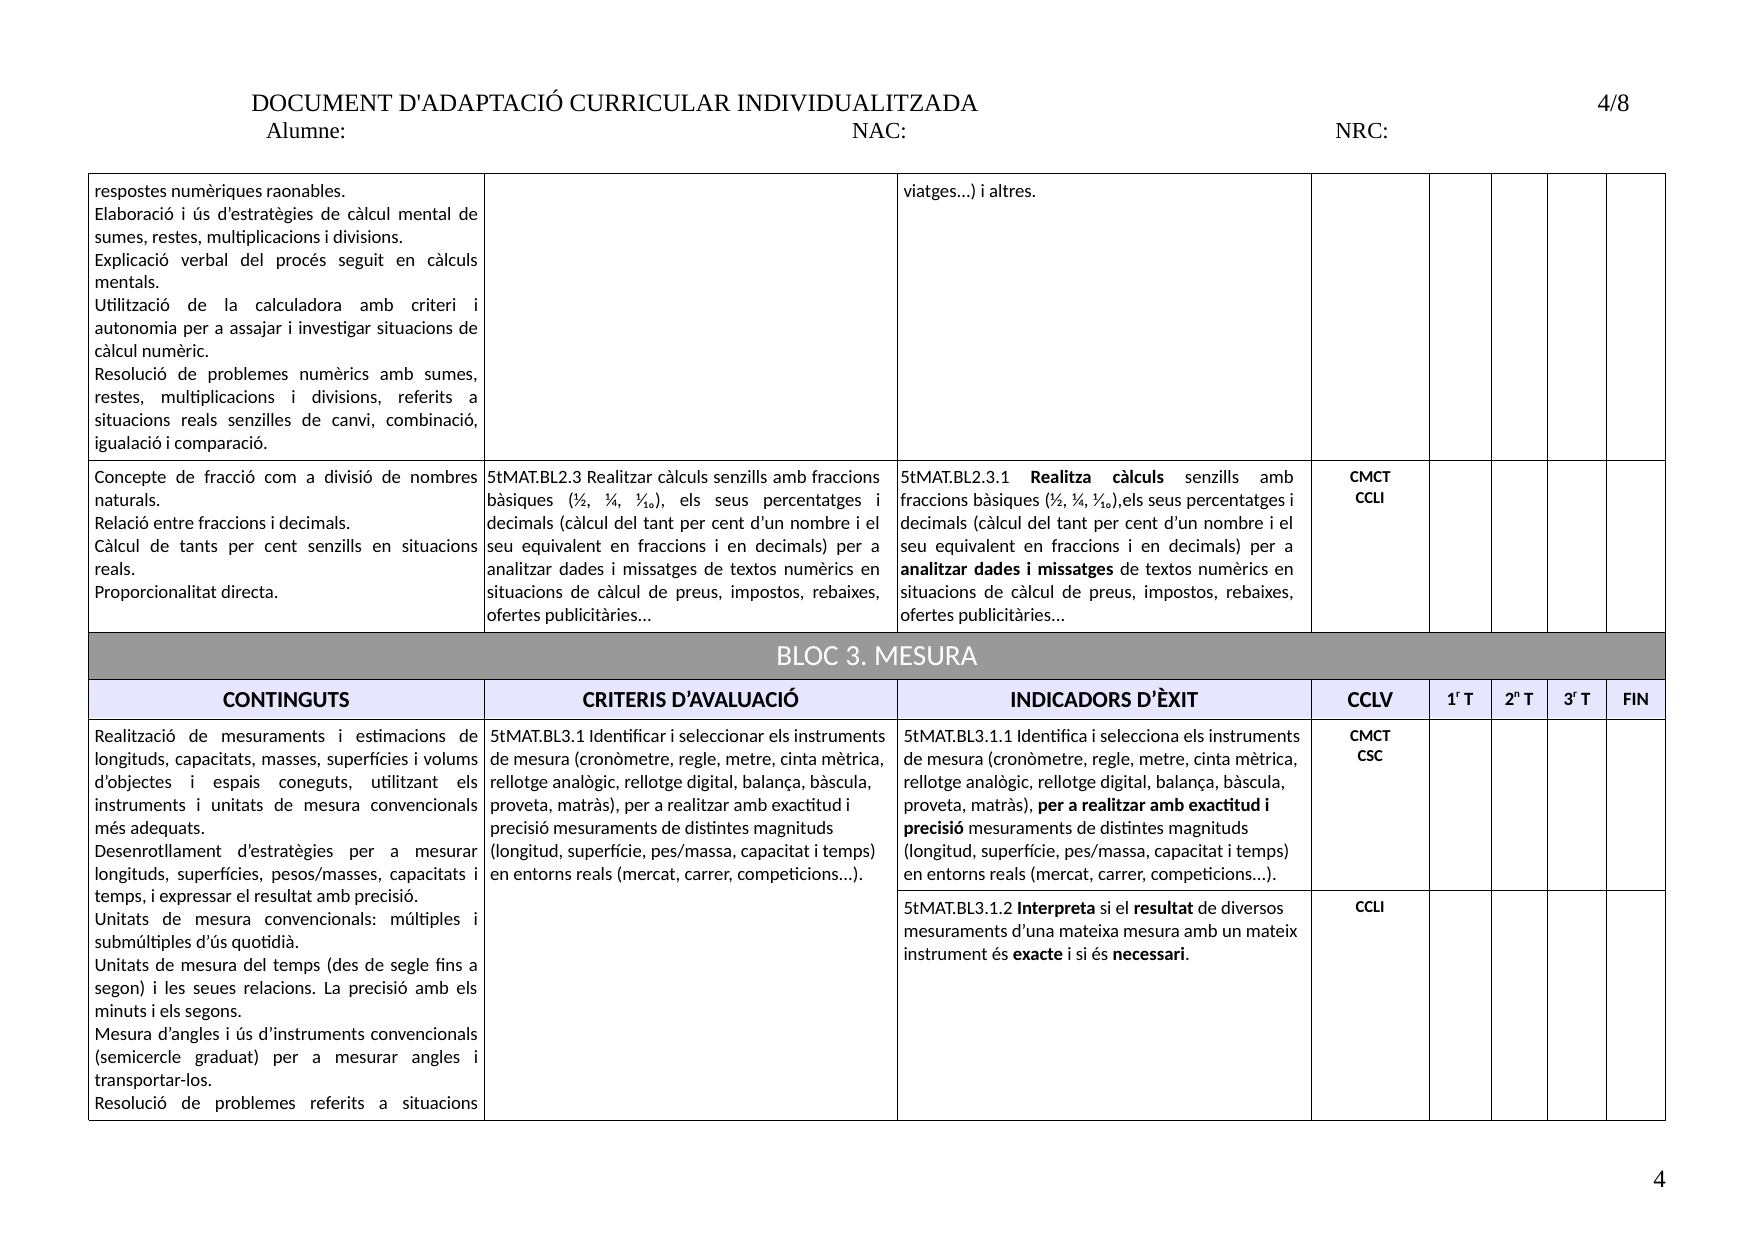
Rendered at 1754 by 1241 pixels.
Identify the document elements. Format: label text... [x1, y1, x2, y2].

table_cell CRITERIS D’AVALUACIÓ [485, 680, 897, 718]
table_cell [1430, 174, 1491, 460]
table_cell INDICADORS D’ÈXIT [898, 680, 1311, 718]
table_cell [1492, 174, 1547, 460]
table_cell 3r T [1548, 680, 1606, 718]
table_cell [1607, 720, 1665, 890]
table_cell [1607, 461, 1665, 632]
table_cell 5tMAT.BL3.1 Identificar i seleccionar els instruments de mesura (cronòmetre, regle, metre, cinta mètrica, rellotge analògic, rellotge digital, balança, bàscula, proveta, matràs), per a realitzar amb exactitud i precisió mesuraments de distintes magnituds (longitud, superfície, pes/massa, capacitat i temps) en entorns reals (mercat, carrer, competicions...). [485, 720, 897, 1119]
table_cell 1r T [1430, 680, 1491, 718]
table_cell 5tMAT.BL3.1.2 Interpreta si el resultat de diversos mesuraments d’una mateixa mesura amb un mateix instrument és exacte i si és necessari. [898, 891, 1311, 1119]
table_cell [1430, 461, 1491, 632]
table_cell CONTINGUTS [89, 680, 484, 718]
table_cell [1492, 461, 1547, 632]
table_cell [1607, 174, 1665, 460]
table_cell [485, 174, 897, 460]
table_cell 5tMAT.BL2.3.1 Realitza càlculs senzills amb fraccions bàsiques (½, ¼, ⅟₁ₒ),els seus percentatges i decimals (càlcul del tant per cent d’un nombre i el seu equivalent en fraccions i en decimals) per a analitzar dades i missatges de textos numèrics en situacions de càlcul de preus, impostos, rebaixes, ofertes publicitàries... [898, 461, 1311, 632]
table_cell respostes numèriques raonables. Elaboració i ús d’estratègies de càlcul mental de sumes, restes, multiplicacions i divisions. Explicació verbal del procés seguit en càlculs mentals. Utilització de la calculadora amb criteri i autonomia per a assajar i investigar situacions de càlcul numèric. Resolució de problemes numèrics amb sumes, restes, multiplicacions i divisions, referits a situacions reals senzilles de canvi, combinació, igualació i comparació. [89, 174, 484, 460]
table_cell Realització de mesuraments i estimacions de longituds, capacitats, masses, superfícies i volums d’objectes i espais coneguts, utilitzant els instruments i unitats de mesura convencionals més adequats. Desenrotllament d’estratègies per a mesurar longituds, superfícies, pesos/masses, capacitats i temps, i expressar el resultat amb precisió. Unitats de mesura convencionals: múltiples i submúltiples d’ús quotidià. Unitats de mesura del temps (des de segle fins a segon) i les seues relacions. La precisió amb els minuts i els segons. Mesura d’angles i ús d’instruments convencionals (semicercle graduat) per a mesurar angles i transportar-los. Resolució de problemes referits a situacions [89, 720, 484, 1119]
table_cell CCLV [1312, 680, 1429, 718]
table_cell BLOC 3. MESURA [89, 633, 1665, 679]
table_cell [1548, 461, 1606, 632]
table_cell [1492, 720, 1547, 890]
table_cell viatges...) i altres. [898, 174, 1311, 460]
table_cell [1312, 174, 1429, 460]
table_cell CMCT CSC [1312, 720, 1429, 890]
table_cell [1607, 891, 1665, 1119]
table_cell 2n T [1492, 680, 1547, 718]
table_cell [1430, 891, 1491, 1119]
table_cell [1548, 891, 1606, 1119]
table_cell [1430, 720, 1491, 890]
table_cell [1492, 891, 1547, 1119]
table_cell [1548, 174, 1606, 460]
table_cell FIN [1607, 680, 1665, 718]
table_cell CMCT CCLI [1312, 461, 1429, 632]
table_cell 5tMAT.BL2.3 Realitzar càlculs senzills amb fraccions bàsiques (½, ¼, ⅟₁ₒ), els seus percentatges i decimals (càlcul del tant per cent d’un nombre i el seu equivalent en fraccions i en decimals) per a analitzar dades i missatges de textos numèrics en situacions de càlcul de preus, impostos, rebaixes, ofertes publicitàries... [485, 461, 897, 632]
table_cell Concepte de fracció com a divisió de nombres naturals. Relació entre fraccions i decimals. Càlcul de tants per cent senzills en situacions reals. Proporcionalitat directa. [89, 461, 484, 632]
table_cell CCLI [1312, 891, 1429, 1119]
table_cell 5tMAT.BL3.1.1 Identifica i selecciona els instruments de mesura (cronòmetre, regle, metre, cinta mètrica, rellotge analògic, rellotge digital, balança, bàscula, proveta, matràs), per a realitzar amb exactitud i precisió mesuraments de distintes magnituds (longitud, superfície, pes/massa, capacitat i temps) en entorns reals (mercat, carrer, competicions...). [898, 720, 1311, 890]
table_cell [1548, 720, 1606, 890]
